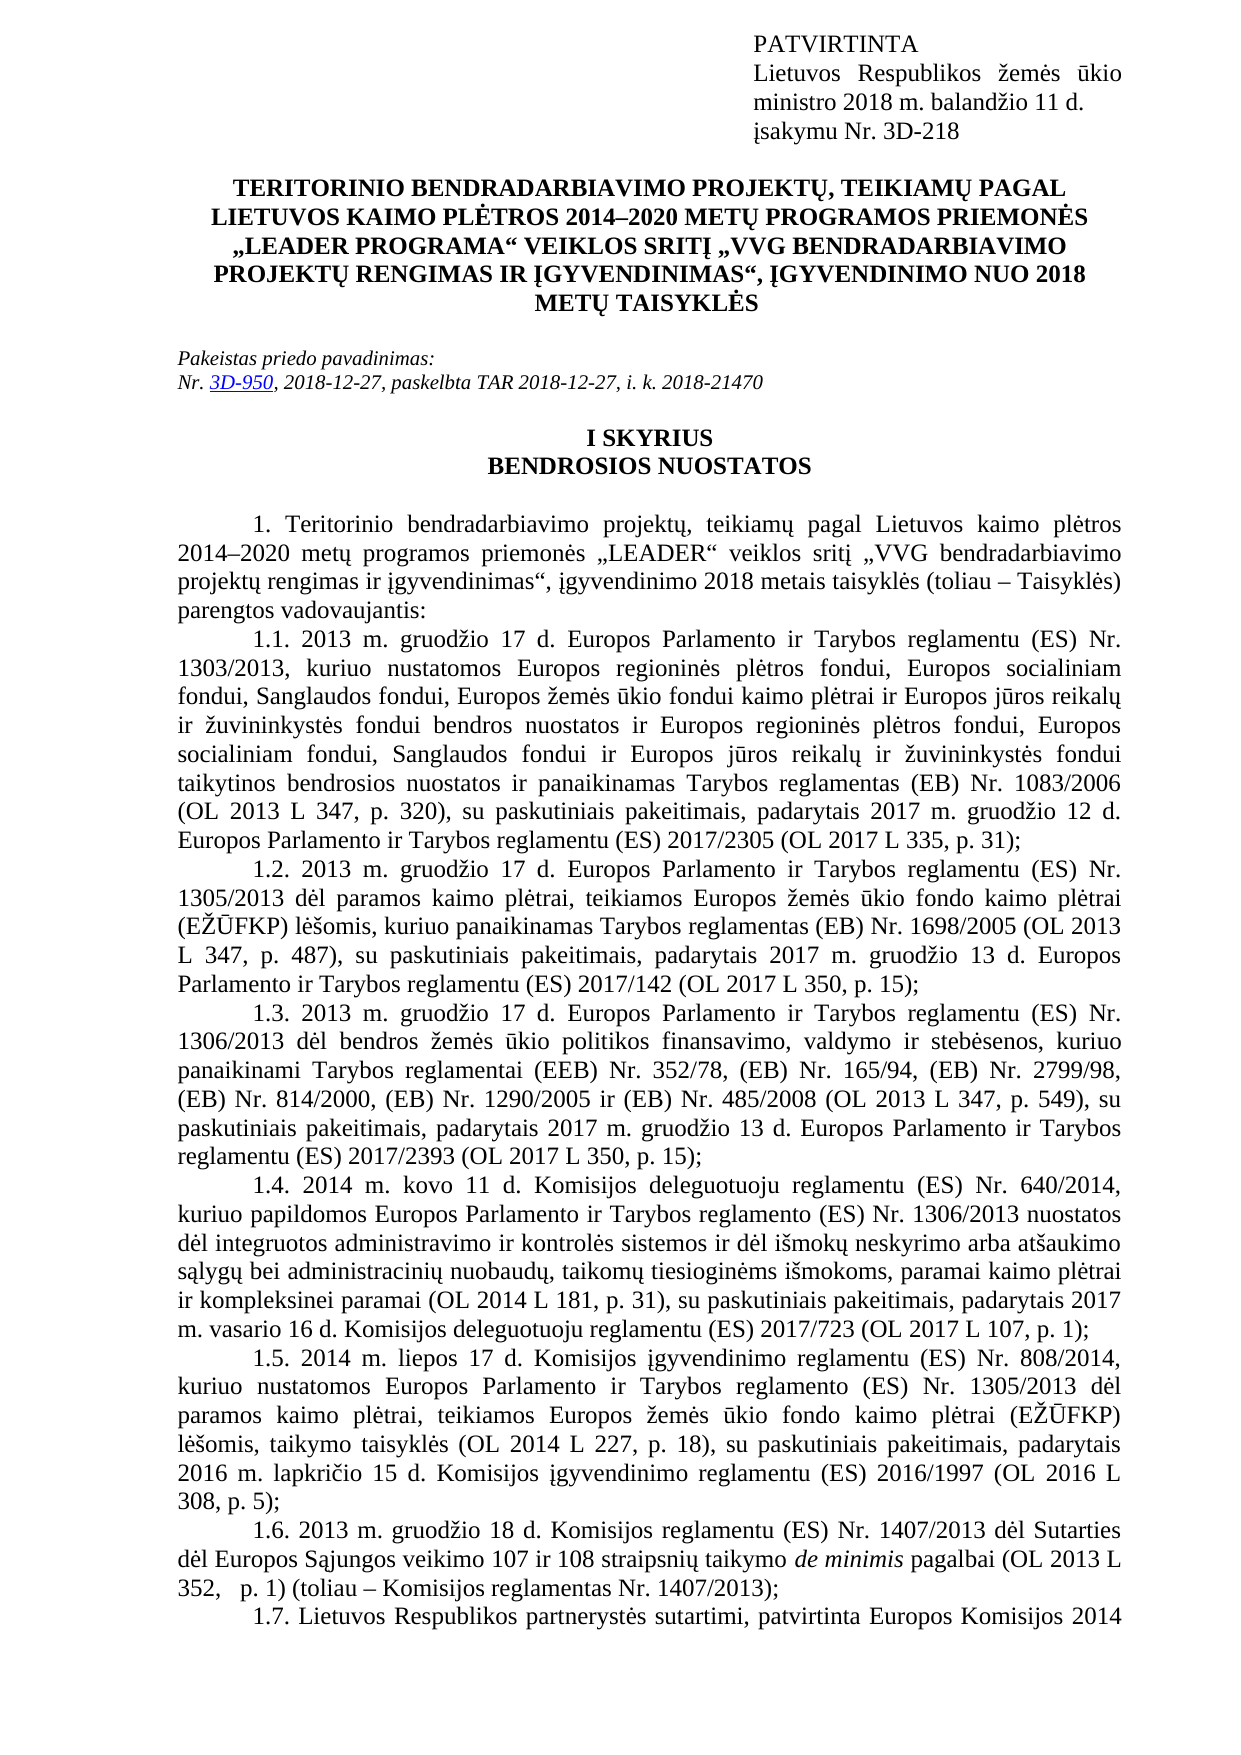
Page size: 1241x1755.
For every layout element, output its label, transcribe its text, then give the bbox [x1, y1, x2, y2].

text 1.1. 2013 m. gruodžio 17 d. Europos Parlamento ir Tarybos reglamentu (ES) Nr. 1303/2013, kuriuo nustatomos Europos regioninės plėtros fondui, Europos socialiniam fondui, Sanglaudos fondui, Europos žemės ūkio fondui kaimo plėtrai ir Europos jūros reikalų ir žuvininkystės fondui bendros nuostatos ir Europos regioninės plėtros fondui, Europos socialiniam fondui, Sanglaudos fondui ir Europos jūros reikalų ir žuvininkystės fondui taikytinos bendrosios nuostatos ir panaikinamas Tarybos reglamentas (EB) Nr. 1083/2006 (OL 2013 L 347, p. 320), su paskutiniais pakeitimais, padarytais 2017 m. gruodžio 12 d. Europos Parlamento ir Tarybos reglamentu (ES) 2017/2305 (OL 2017 L 335, p. 31); [177, 624, 1122, 854]
text I SKYRIUS [177, 423, 1122, 451]
text TERITORINIO BENDRADARBIAVIMO PROJEKTŲ, TEIKIAMŲ PAGAL LIETUVOS KAIMO PLĖTROS 2014–2020 METŲ PROGRAMOS PRIEMONĖS „LEADER PROGRAMA“ VEIKLOS SRITĮ „VVG BENDRADARBIAVIMO PROJEKTŲ RENGIMAS IR ĮGYVENDINIMAS“, ĮGYVENDINIMO NUO 2018 METŲ TAISYKLĖS [177, 173, 1122, 317]
text PATVIRTINTA [753, 29, 1122, 58]
text 1. Teritorinio bendradarbiavimo projektų, teikiamų pagal Lietuvos kaimo plėtros 2014–2020 metų programos priemonės „LEADER“ veiklos sritį „VVG bendradarbiavimo projektų rengimas ir įgyvendinimas“, įgyvendinimo 2018 metais taisyklės (toliau – Taisyklės) parengtos vadovaujantis: [177, 509, 1122, 624]
text 1.2. 2013 m. gruodžio 17 d. Europos Parlamento ir Tarybos reglamentu (ES) Nr. 1305/2013 dėl paramos kaimo plėtrai, teikiamos Europos žemės ūkio fondo kaimo plėtrai (EŽŪFKP) lėšomis, kuriuo panaikinamas Tarybos reglamentas (EB) Nr. 1698/2005 (OL 2013 L 347, p. 487), su paskutiniais pakeitimais, padarytais 2017 m. gruodžio 13 d. Europos Parlamento ir Tarybos reglamentu (ES) 2017/142 (OL 2017 L 350, p. 15); [177, 854, 1122, 998]
text Pakeistas priedo pavadinimas: [177, 346, 1122, 370]
text 1.5. 2014 m. liepos 17 d. Komisijos įgyvendinimo reglamentu (ES) Nr. 808/2014, kuriuo nustatomos Europos Parlamento ir Tarybos reglamento (ES) Nr. 1305/2013 dėl paramos kaimo plėtrai, teikiamos Europos žemės ūkio fondo kaimo plėtrai (EŽŪFKP) lėšomis, taikymo taisyklės (OL 2014 L 227, p. 18), su paskutiniais pakeitimais, padarytais 2016 m. lapkričio 15 d. Komisijos įgyvendinimo reglamentu (ES) 2016/1997 (OL 2016 L 308, p. 5); [177, 1343, 1122, 1515]
text 1.4. 2014 m. kovo 11 d. Komisijos deleguotuoju reglamentu (ES) Nr. 640/2014, kuriuo papildomos Europos Parlamento ir Tarybos reglamento (ES) Nr. 1306/2013 nuostatos dėl integruotos administravimo ir kontrolės sistemos ir dėl išmokų neskyrimo arba atšaukimo sąlygų bei administracinių nuobaudų, taikomų tiesioginėms išmokoms, paramai kaimo plėtrai ir kompleksinei paramai (OL 2014 L 181, p. 31), su paskutiniais pakeitimais, padarytais 2017 m. vasario 16 d. Komisijos deleguotuoju reglamentu (ES) 2017/723 (OL 2017 L 107, p. 1); [177, 1170, 1122, 1343]
text Nr. 3D-950, 2018-12-27, paskelbta TAR 2018-12-27, i. k. 2018-21470 [177, 370, 1122, 394]
text įsakymu Nr. 3D-218 [753, 116, 1122, 144]
text 1.7. Lietuvos Respublikos partnerystės sutartimi, patvirtinta Europos Komisijos 2014 [177, 1601, 1122, 1630]
text Lietuvos Respublikos žemės ūkio ministro 2018 m. balandžio 11 d. [753, 58, 1122, 116]
text 1.6. 2013 m. gruodžio 18 d. Komisijos reglamentu (ES) Nr. 1407/2013 dėl Sutarties dėl Europos Sąjungos veikimo 107 ir 108 straipsnių taikymo de minimis pagalbai (OL 2013 L 352, p. 1) (toliau – Komisijos reglamentas Nr. 1407/2013); [177, 1515, 1122, 1601]
text BENDROSIOS NUOSTATOS [177, 451, 1122, 480]
text 1.3. 2013 m. gruodžio 17 d. Europos Parlamento ir Tarybos reglamentu (ES) Nr. 1306/2013 dėl bendros žemės ūkio politikos finansavimo, valdymo ir stebėsenos, kuriuo panaikinami Tarybos reglamentai (EEB) Nr. 352/78, (EB) Nr. 165/94, (EB) Nr. 2799/98, (EB) Nr. 814/2000, (EB) Nr. 1290/2005 ir (EB) Nr. 485/2008 (OL 2013 L 347, p. 549), su paskutiniais pakeitimais, padarytais 2017 m. gruodžio 13 d. Europos Parlamento ir Tarybos reglamentu (ES) 2017/2393 (OL 2017 L 350, p. 15); [177, 998, 1122, 1170]
